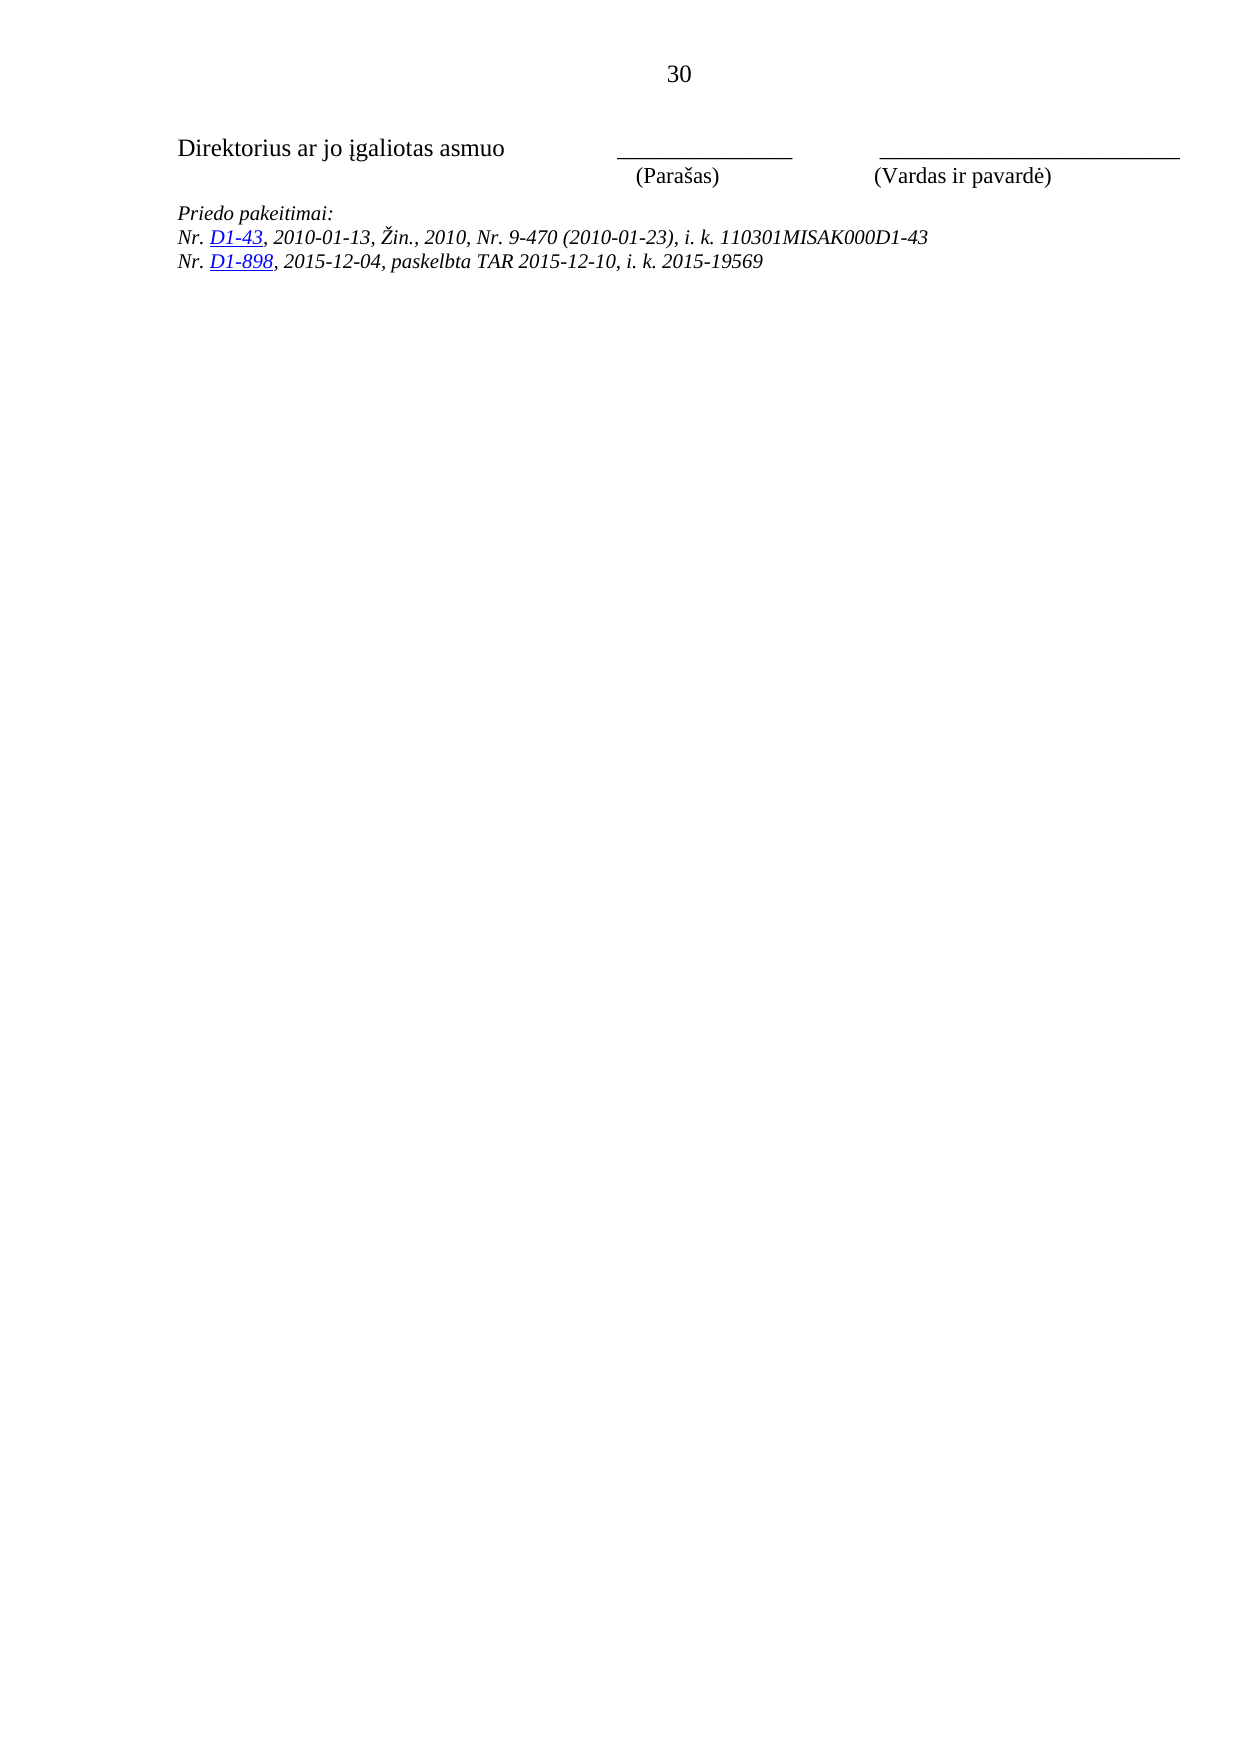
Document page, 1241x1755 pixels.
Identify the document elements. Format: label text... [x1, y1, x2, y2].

text Nr. D1-43, 2010-01-13, Žin., 2010, Nr. 9-470 (2010-01-23), i. k. 110301MISAK000D1-43 [177, 225, 1181, 249]
text Nr. D1-898, 2015-12-04, paskelbta TAR 2015-12-10, i. k. 2015-19569 [177, 249, 1181, 273]
text (Parašas) (Vardas ir pavardė) [177, 162, 1181, 188]
text Priedo pakeitimai: [177, 201, 1181, 225]
text Direktorius ar jo įgaliotas asmuo ______________ ________________________ [177, 133, 1181, 162]
